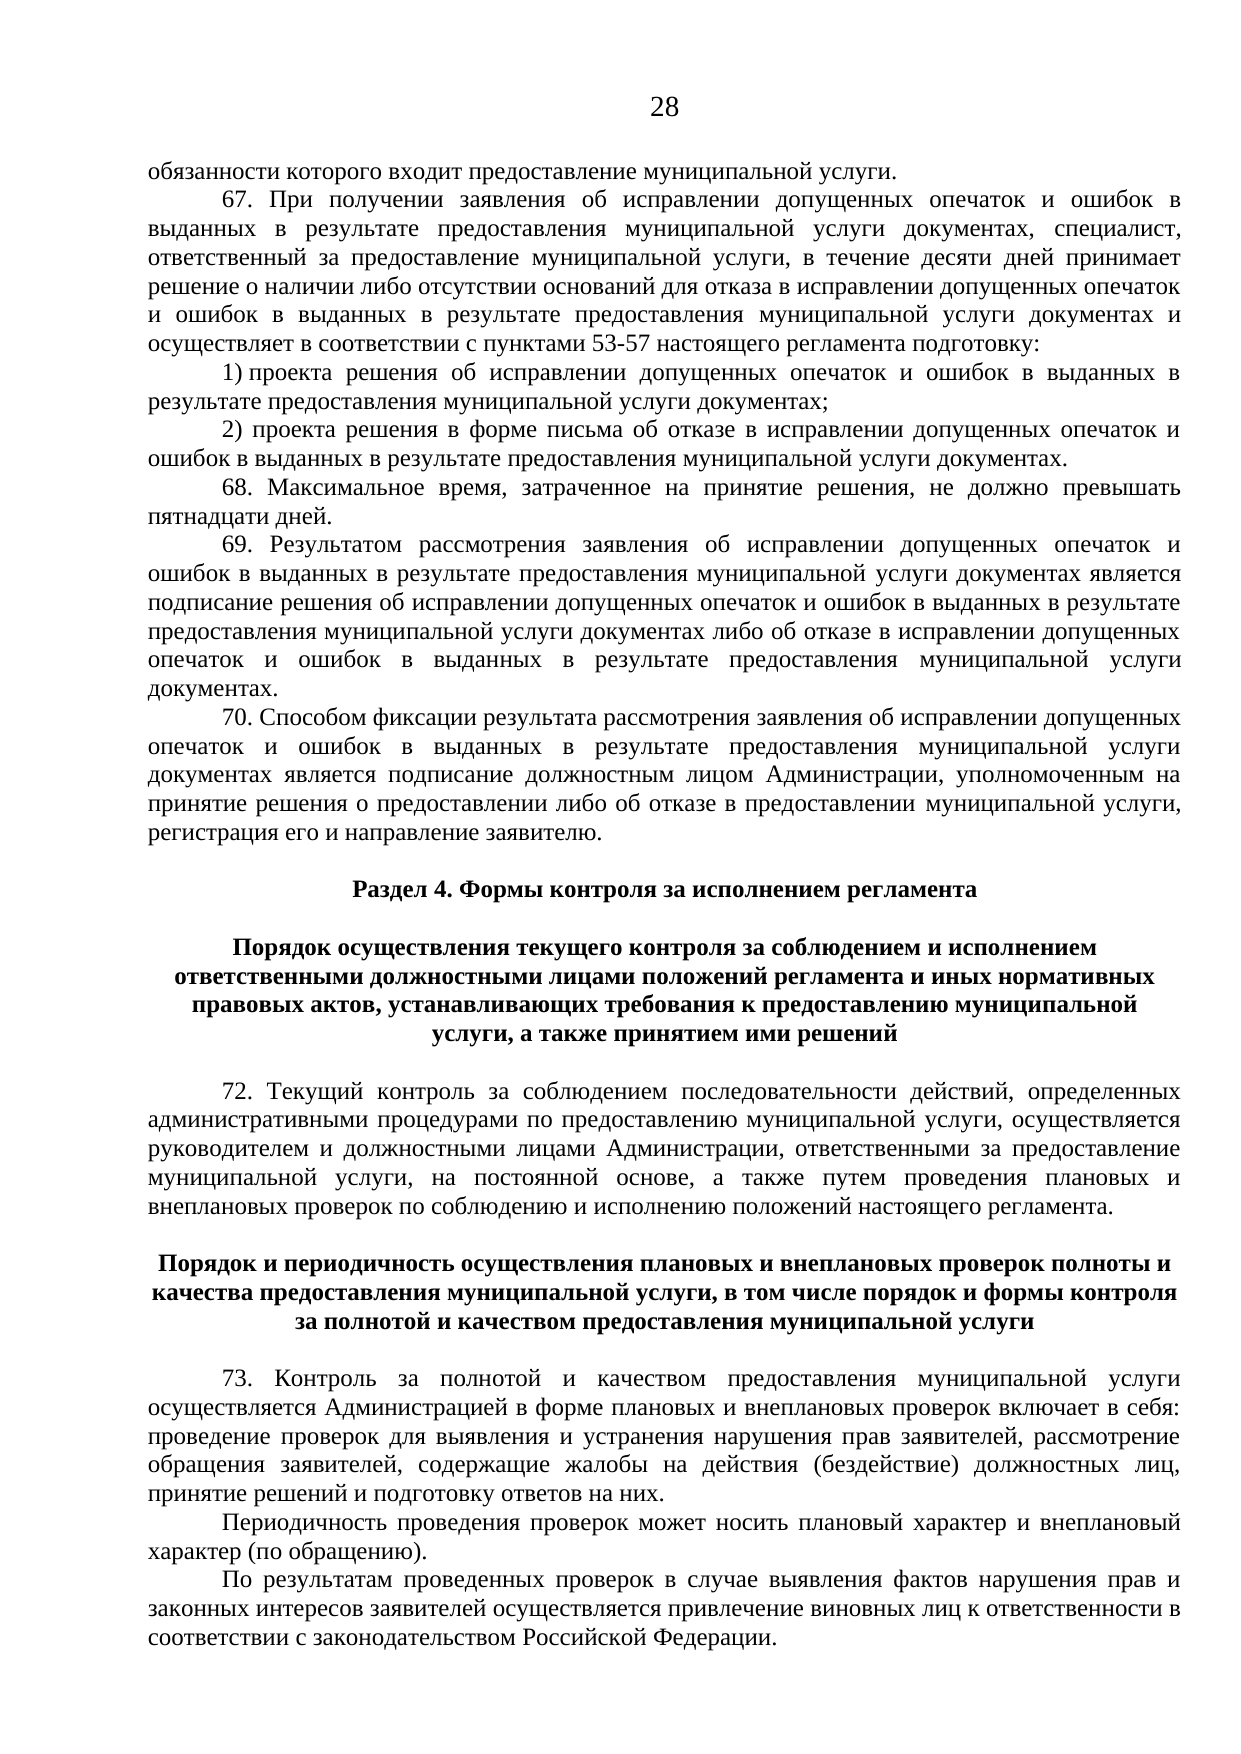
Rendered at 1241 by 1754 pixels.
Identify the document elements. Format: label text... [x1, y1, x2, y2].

subtitle обязанности которого входит предоставление муниципальной услуги. [148, 156, 1182, 184]
text Периодичность проведения проверок может носить плановый характер и внеплановый характер (по обращению). [148, 1507, 1182, 1564]
text 72. Текущий контроль за соблюдением последовательности действий, определенных административными процедурами по предоставлению муниципальной услуги, осуществляется руководителем и должностными лицами Администрации, ответственными за предоставление муниципальной услуги, на постоянной основе, а также путем проведения плановых и внеплановых проверок по соблюдению и исполнению положений настоящего регламента. [148, 1076, 1182, 1219]
subtitle 69. Результатом рассмотрения заявления об исправлении допущенных опечаток и ошибок в выданных в результате предоставления муниципальной услуги документах является подписание решения об исправлении допущенных опечаток и ошибок в выданных в результате предоставления муниципальной услуги документах либо об отказе в исправлении допущенных опечаток и ошибок в выданных в результате предоставления муниципальной услуги документах. [148, 529, 1182, 702]
subtitle 70. Способом фиксации результата рассмотрения заявления об исправлении допущенных опечаток и ошибок в выданных в результате предоставления муниципальной услуги документах является подписание должностным лицом Администрации, уполномоченным на принятие решения о предоставлении либо об отказе в предоставлении муниципальной услуги, регистрация его и направление заявителю. [148, 702, 1182, 846]
subtitle 67. При получении заявления об исправлении допущенных опечаток и ошибок в выданных в результате предоставления муниципальной услуги документах, специалист, ответственный за предоставление муниципальной услуги, в течение десяти дней принимает решение о наличии либо отсутствии оснований для отказа в исправлении допущенных опечаток и ошибок в выданных в результате предоставления муниципальной услуги документах и осуществляет в соответствии с пунктами 53-57 настоящего регламента подготовку: [148, 184, 1182, 357]
text 73. Контроль за полнотой и качеством предоставления муниципальной услуги осуществляется Администрацией в форме плановых и внеплановых проверок включает в себя: проведение проверок для выявления и устранения нарушения прав заявителей, рассмотрение обращения заявителей, содержащие жалобы на действия (бездействие) должностных лиц, принятие решений и подготовку ответов на них. [148, 1363, 1182, 1507]
subtitle Порядок осуществления текущего контроля за соблюдением и исполнением ответственными должностными лицами положений регламента и иных нормативных правовых актов, устанавливающих требования к предоставлению муниципальной услуги, а также принятием ими решений [148, 932, 1182, 1047]
text По результатам проведенных проверок в случае выявления фактов нарушения прав и законных интересов заявителей осуществляется привлечение виновных лиц к ответственности в соответствии с законодательством Российской Федерации. [148, 1564, 1182, 1651]
subtitle Порядок и периодичность осуществления плановых и внеплановых проверок полноты и качества предоставления муниципальной услуги, в том числе порядок и формы контроля за полнотой и качеством предоставления муниципальной услуги [148, 1248, 1182, 1334]
subtitle Раздел 4. Формы контроля за исполнением регламента [148, 874, 1182, 903]
subtitle 2) проекта решения в форме письма об отказе в исправлении допущенных опечаток и ошибок в выданных в результате предоставления муниципальной услуги документах. [148, 414, 1182, 472]
subtitle 1) проекта решения об исправлении допущенных опечаток и ошибок в выданных в результате предоставления муниципальной услуги документах; [148, 357, 1182, 414]
subtitle 68. Максимальное время, затраченное на принятие решения, не должно превышать пятнадцати дней. [148, 472, 1182, 529]
